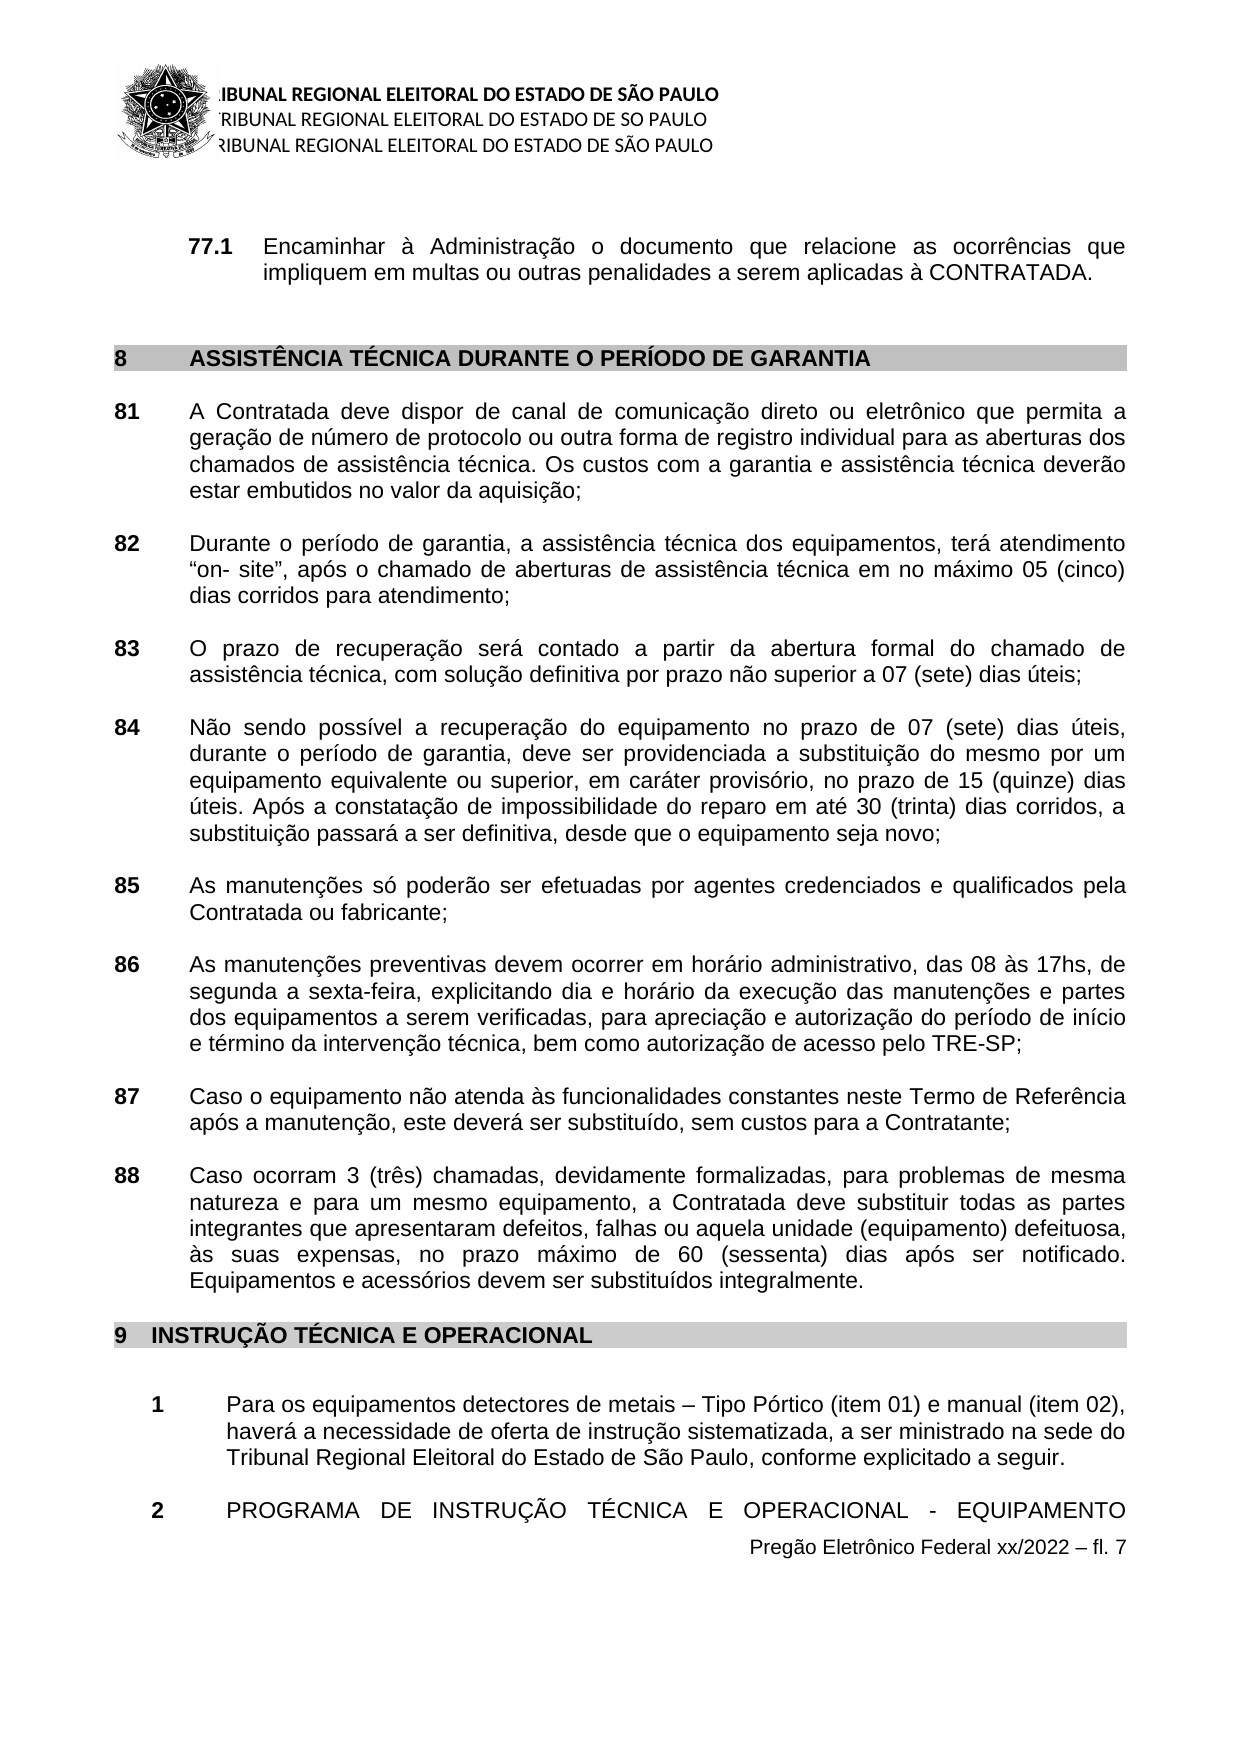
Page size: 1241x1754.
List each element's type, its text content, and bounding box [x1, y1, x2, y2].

list Não sendo possível a recuperação do equipamento no prazo de 07 (sete) dias úteis, durante o período de garantia, deve ser providenciada a substituição do mesmo por um equipamento equivalente ou superior, em caráter provisório, no prazo de 15 (quinze) dias úteis. Após a constatação de impossibilidade do reparo em até 30 (trinta) dias corridos, a substituição passará a ser definitiva, desde que o equipamento seja novo; [114, 714, 1127, 846]
list Para os equipamentos detectores de metais – Tipo Pórtico (item 01) e manual (item 02), haverá a necessidade de oferta de instrução sistematizada, a ser ministrado na sede do Tribunal Regional Eleitoral do Estado de São Paulo, conforme explicitado a seguir. [151, 1391, 1127, 1470]
list As manutenções preventivas devem ocorrer em horário administrativo, das 08 às 17hs, de segunda a sexta-feira, explicitando dia e horário da execução das manutenções e partes dos equipamentos a serem verificadas, para apreciação e autorização do período de início e término da intervenção técnica, bem como autorização de acesso pelo TRE-SP; [114, 951, 1127, 1057]
list Durante o período de garantia, a assistência técnica dos equipamentos, terá atendimento “on- site”, após o chamado de aberturas de assistência técnica em no máximo 05 (cinco) dias corridos para atendimento; [114, 529, 1127, 609]
list A Contratada deve dispor de canal de comunicação direto ou eletrônico que permita a geração de número de protocolo ou outra forma de registro individual para as aberturas dos chamados de assistência técnica. Os custos com a garantia e assistência técnica deverão estar embutidos no valor da aquisição; [114, 398, 1127, 503]
list Caso o equipamento não atenda às funcionalidades constantes neste Termo de Referência após a manutenção, este deverá ser substituído, sem custos para a Contratante; [114, 1083, 1127, 1136]
list Encaminhar à Administração o documento que relacione as ocorrências que impliquem em multas ou outras penalidades a serem aplicadas à CONTRATADA. [188, 233, 1127, 285]
list Caso ocorram 3 (três) chamadas, devidamente formalizadas, para problemas de mesma natureza e para um mesmo equipamento, a Contratada deve substituir todas as partes integrantes que apresentaram defeitos, falhas ou aquela unidade (equipamento) defeituosa, às suas expensas, no prazo máximo de 60 (sessenta) dias após ser notificado. Equipamentos e acessórios devem ser substituídos integralmente. [114, 1162, 1127, 1294]
list As manutenções só poderão ser efetuadas por agentes credenciados e qualificados pela Contratada ou fabricante; [114, 872, 1127, 925]
list ASSISTÊNCIA TÉCNICA DURANTE O PERÍODO DE GARANTIA [114, 345, 1127, 371]
list PROGRAMA DE INSTRUÇÃO TÉCNICA E OPERACIONAL - EQUIPAMENTO [151, 1497, 1127, 1523]
list O prazo de recuperação será contado a partir da abertura formal do chamado de assistência técnica, com solução definitiva por prazo não superior a 07 (sete) dias úteis; [114, 635, 1127, 688]
list INSTRUÇÃO TÉCNICA E OPERACIONAL [114, 1322, 1127, 1348]
